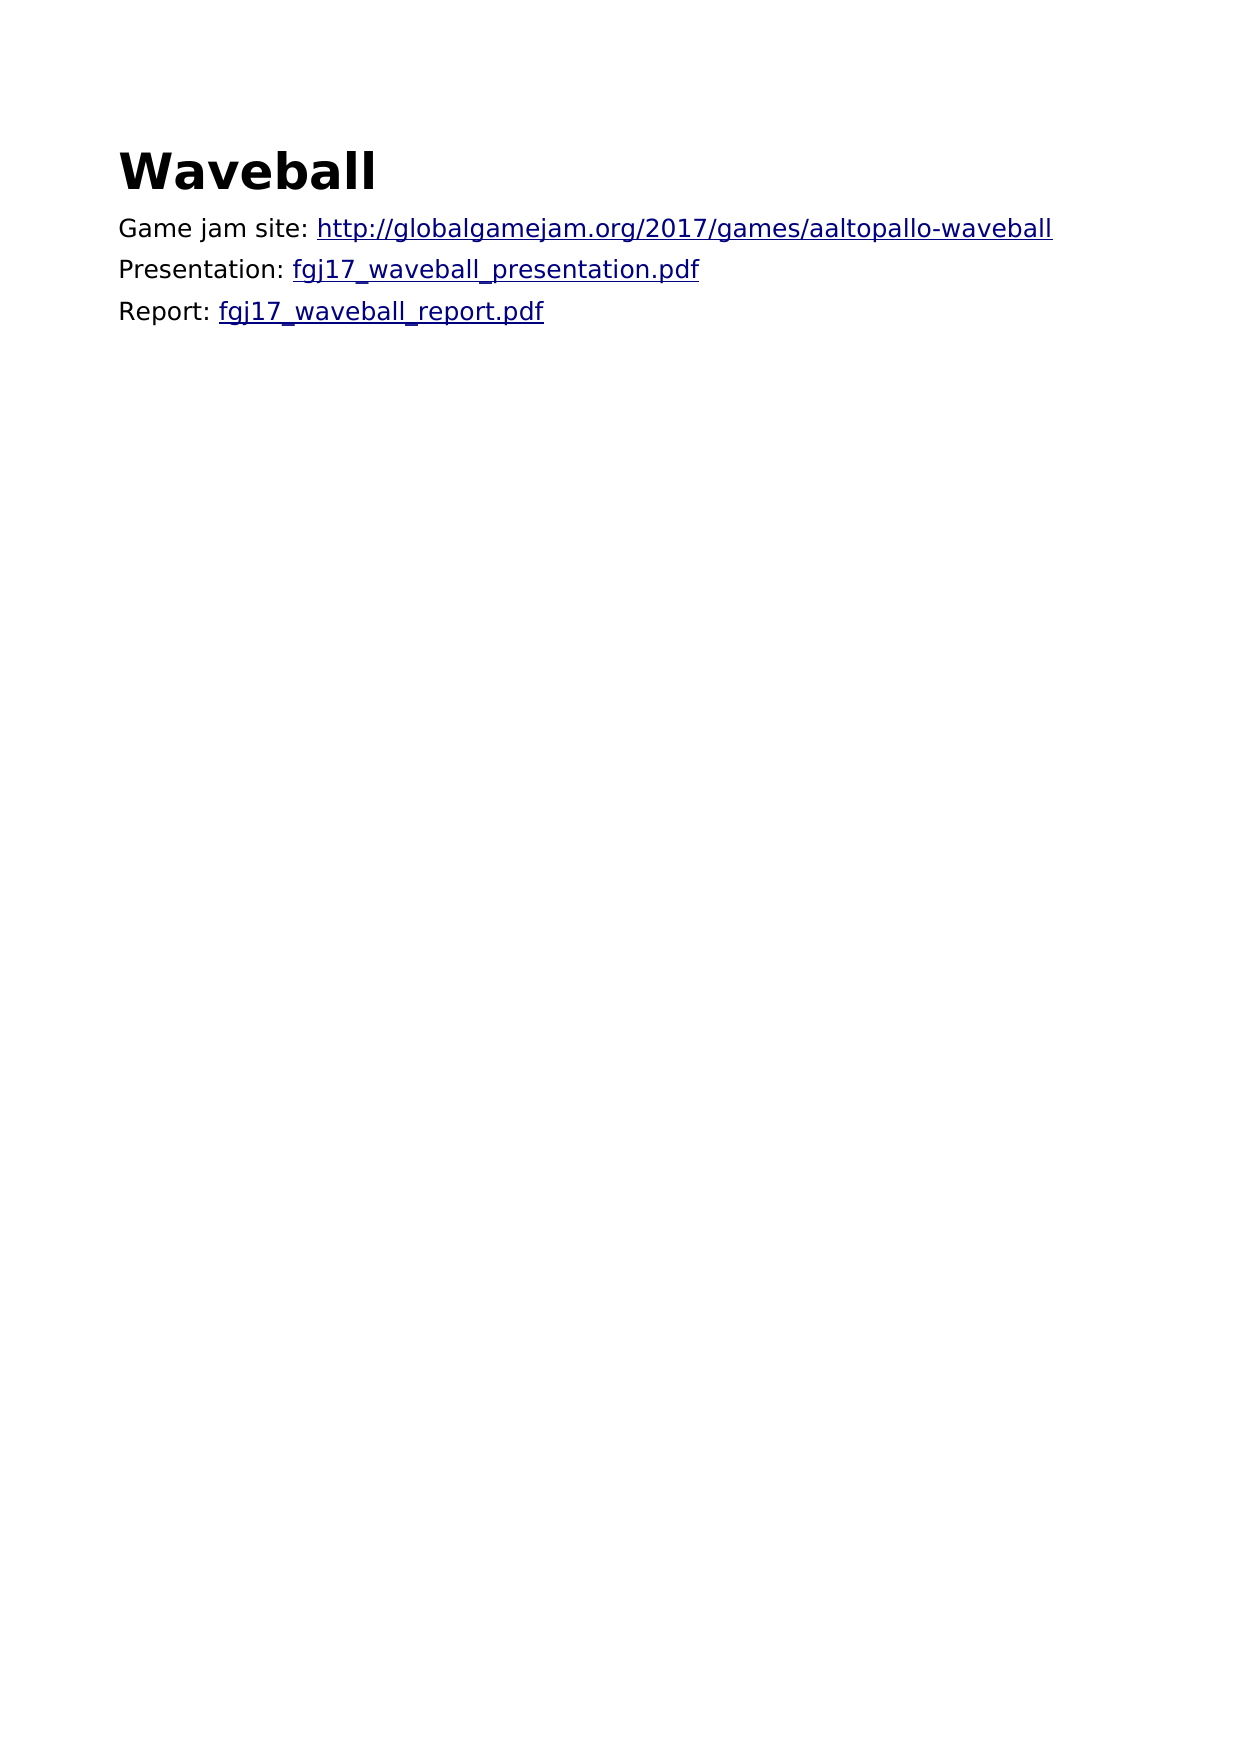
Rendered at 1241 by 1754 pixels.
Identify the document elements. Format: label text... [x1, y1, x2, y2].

text Report: fgj17_waveball_report.pdf [118, 297, 1122, 326]
text Game jam site: http://globalgamejam.org/2017/games/aaltopallo-waveball [118, 214, 1122, 243]
text Presentation: fgj17_waveball_presentation.pdf [118, 256, 1122, 285]
subtitle Waveball [118, 143, 1122, 201]
